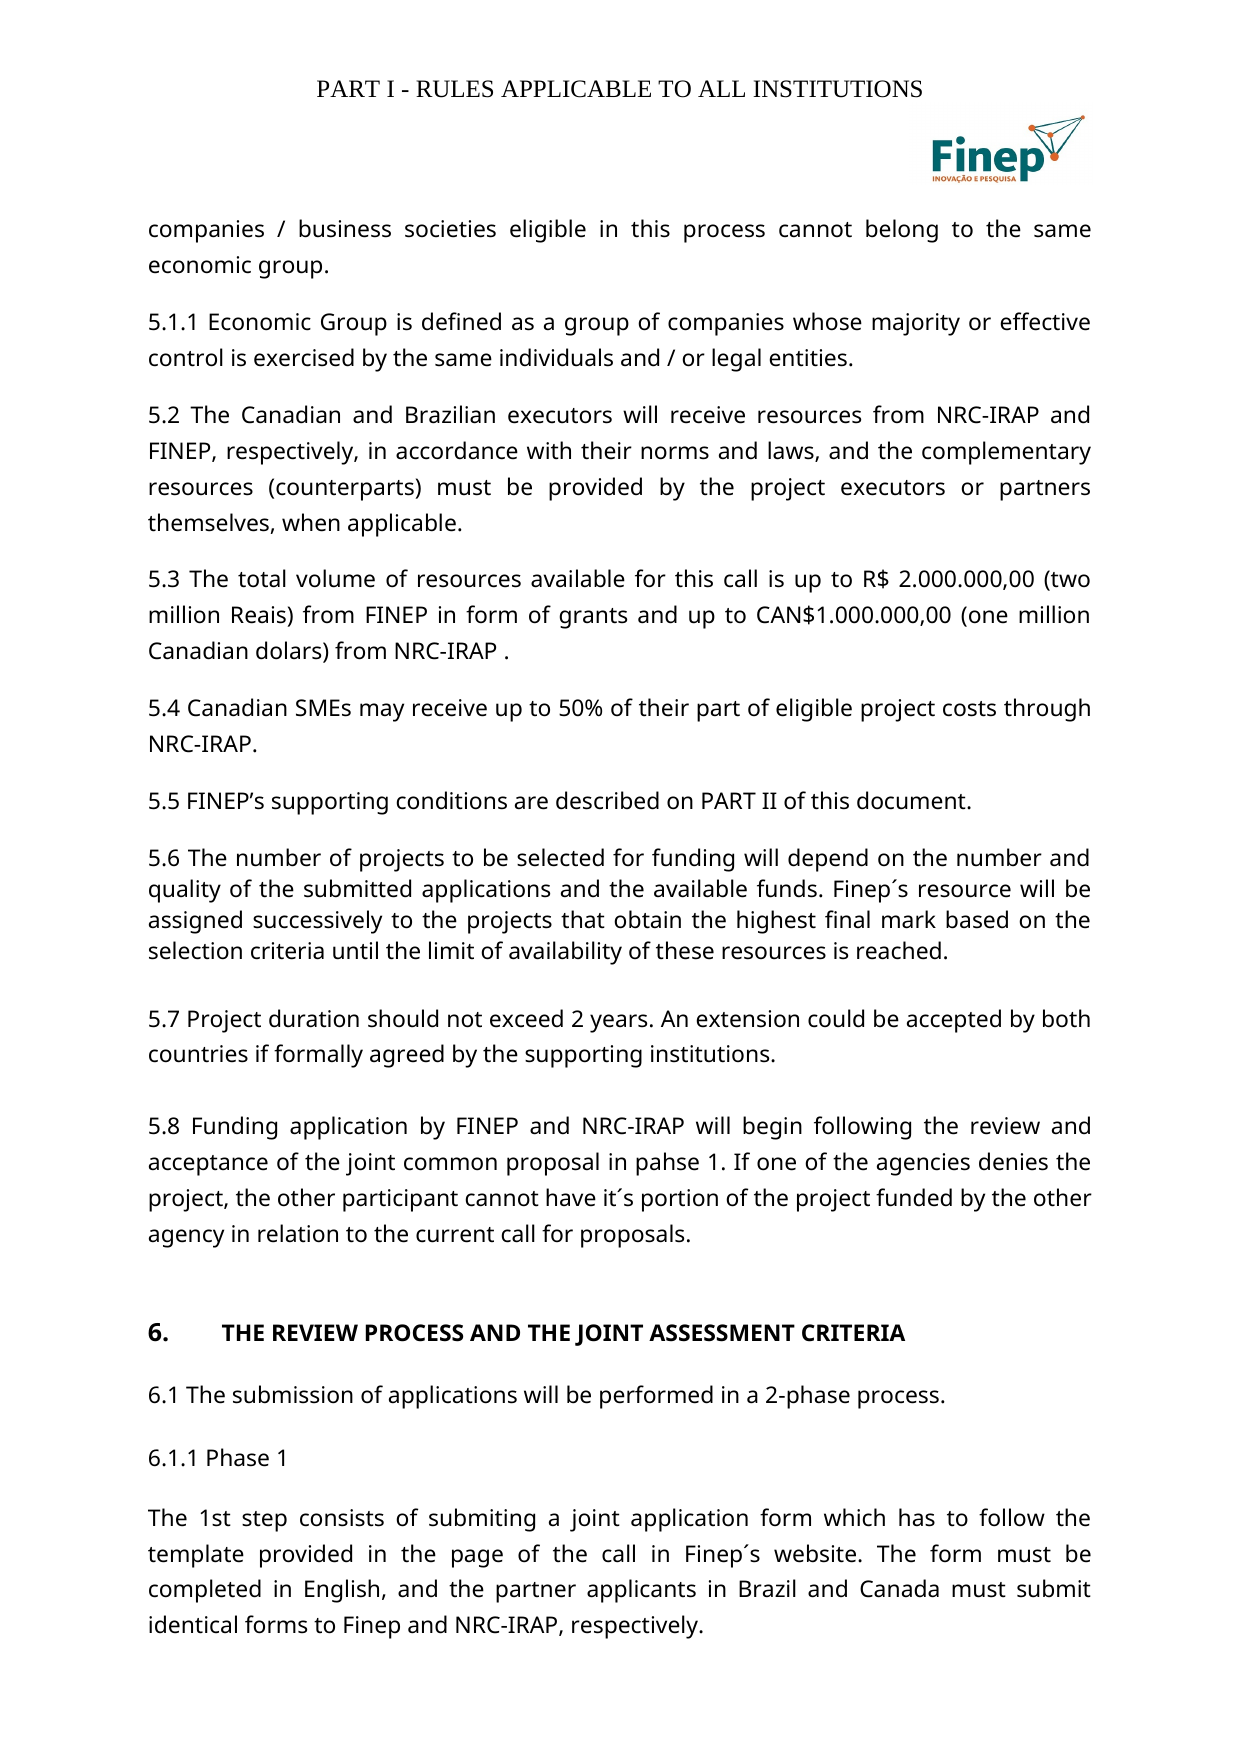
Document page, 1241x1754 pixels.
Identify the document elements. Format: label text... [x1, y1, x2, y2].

list THE REVIEW PROCESS AND THE JOINT ASSESSMENT CRITERIA [148, 1317, 1093, 1348]
text 5.6 The number of projects to be selected for funding will depend on the number and quality of the submitted applications and the available funds. Finep´s resource will be assigned successively to the projects that obtain the highest final mark based on the selection criteria until the limit of availability of these resources is reached. [148, 842, 1093, 967]
text 5.5 FINEP’s supporting conditions are described on PART II of this document. [148, 785, 1093, 816]
text 5.1.1 Economic Group is defined as a group of companies whose majority or effective control is exercised by the same individuals and / or legal entities. [148, 306, 1093, 373]
text 5.4 Canadian SMEs may receive up to 50% of their part of eligible project costs through NRC-IRAP. [148, 692, 1093, 759]
text 5.7 Project duration should not exceed 2 years. An extension could be accepted by both countries if formally agreed by the supporting institutions. [148, 1002, 1093, 1070]
text 5.3 The total volume of resources available for this call is up to R$ 2.000.000,00 (two million Reais) from FINEP in form of grants and up to CAN$1.000.000,00 (one million Canadian dolars) from NRC-IRAP . [148, 563, 1093, 667]
text companies / business societies eligible in this process cannot belong to the same economic group. [148, 213, 1093, 281]
text 6.1 The submission of applications will be performed in a 2-phase process. [148, 1379, 1093, 1410]
text 6.1.1 Phase 1 [148, 1442, 1093, 1473]
text 5.8 Funding application by FINEP and NRC-IRAP will begin following the review and acceptance of the joint common proposal in pahse 1. If one of the agencies denies the project, the other participant cannot have it´s portion of the project funded by the other agency in relation to the current call for proposals. [148, 1110, 1093, 1249]
text The 1st step consists of submiting a joint application form which has to follow the template provided in the page of the call in Finep´s website. The form must be completed in English, and the partner applicants in Brazil and Canada must submit identical forms to Finep and NRC-IRAP, respectively. [148, 1502, 1093, 1641]
text 5.2 The Canadian and Brazilian executors will receive resources from NRC-IRAP and FINEP, respectively, in accordance with their norms and laws, and the complementary resources (counterparts) must be provided by the project executors or partners themselves, when applicable. [148, 399, 1093, 538]
